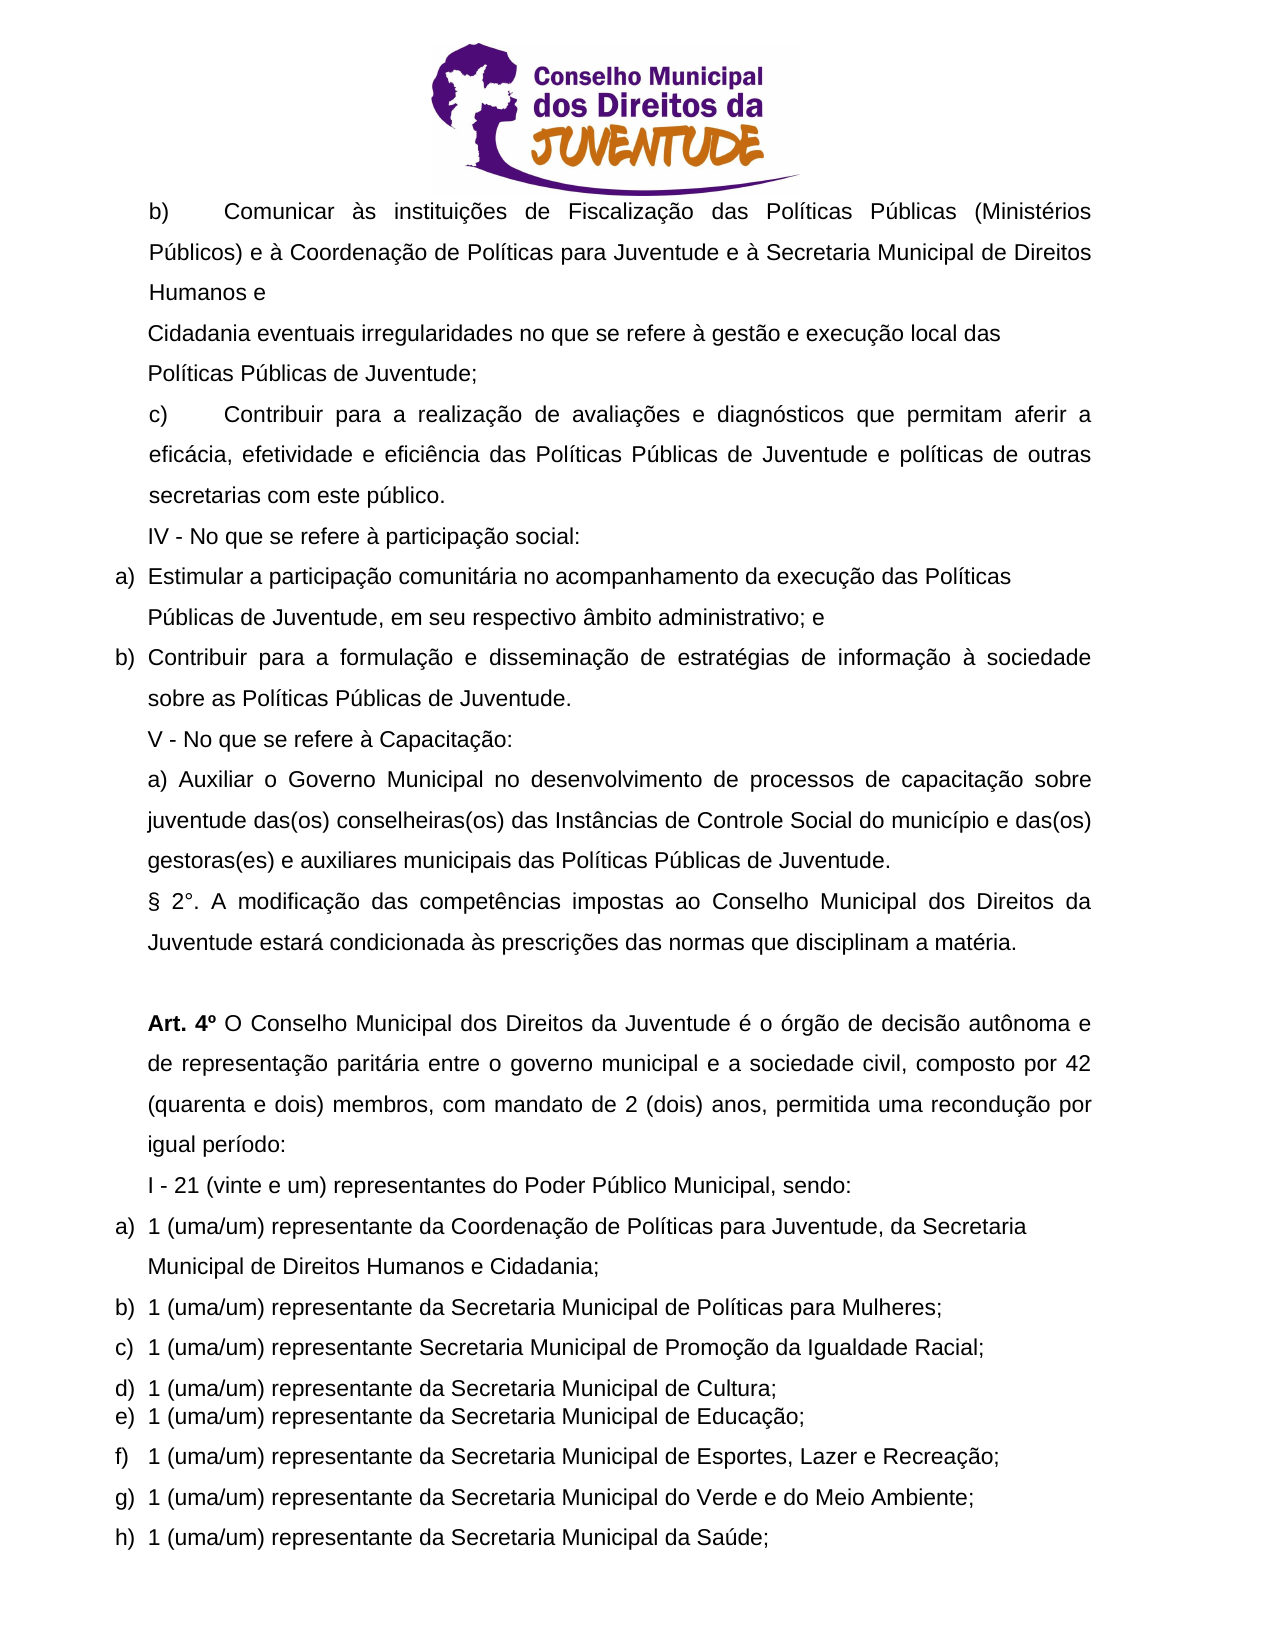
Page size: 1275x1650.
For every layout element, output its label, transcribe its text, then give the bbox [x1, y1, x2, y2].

list 1 (uma/um) representante da Secretaria Municipal do Verde e do Meio Ambiente; [115, 1484, 1092, 1510]
text Art. 4º O Conselho Municipal dos Direitos da Juventude é o órgão de decisão autônoma e de representação paritária entre o governo municipal e a sociedade civil, composto por 42 (quarenta e dois) membros, com mandato de 2 (dois) anos, permitida uma recondução por igual período: [147, 1010, 1092, 1158]
list 1 (uma/um) representante da Secretaria Municipal de Políticas para Mulheres; [115, 1294, 1092, 1320]
text a) Auxiliar o Governo Municipal no desenvolvimento de processos de capacitação sobre juventude das(os) conselheiras(os) das Instâncias de Controle Social do município e das(os) gestoras(es) e auxiliares municipais das Políticas Públicas de Juventude. [147, 766, 1092, 874]
text Cidadania eventuais irregularidades no que se refere à gestão e execução local das [147, 320, 1092, 346]
list 1 (uma/um) representante da Secretaria Municipal de Cultura; [115, 1375, 1092, 1401]
list Comunicar às instituições de Fiscalização das Políticas Públicas (Ministérios Públicos) e à Coordenação de Políticas para Juventude e à Secretaria Municipal de Direitos Humanos e [149, 198, 1092, 305]
list 1 (uma/um) representante da Secretaria Municipal de Esportes, Lazer e Recreação; [115, 1443, 1092, 1469]
text Políticas Públicas de Juventude; [147, 360, 1092, 387]
list 1 (uma/um) representante da Secretaria Municipal de Educação; [115, 1403, 1092, 1429]
text V - No que se refere à Capacitação: [147, 726, 1092, 752]
list 1 (uma/um) representante Secretaria Municipal de Promoção da Igualdade Racial; [115, 1334, 1092, 1361]
list Contribuir para a formulação e disseminação de estratégias de informação à sociedade sobre as Políticas Públicas de Juventude. [115, 644, 1092, 711]
text I - 21 (vinte e um) representantes do Poder Público Municipal, sendo: [147, 1172, 1092, 1198]
list Estimular a participação comunitária no acompanhamento da execução das Políticas [115, 563, 1092, 590]
text § 2°. A modificação das competências impostas ao Conselho Municipal dos Direitos da Juventude estará condicionada às prescrições das normas que disciplinam a matéria. [147, 888, 1092, 955]
list 1 (uma/um) representante da Secretaria Municipal da Saúde; [115, 1524, 1092, 1551]
text Públicas de Juventude, em seu respectivo âmbito administrativo; e [147, 604, 1092, 630]
text IV - No que se refere à participação social: [147, 523, 1092, 549]
text Municipal de Direitos Humanos e Cidadania; [147, 1253, 1092, 1279]
list 1 (uma/um) representante da Coordenação de Políticas para Juventude, da Secretaria [115, 1213, 1092, 1239]
list Contribuir para a realização de avaliações e diagnósticos que permitam aferir a eficácia, efetividade e eficiência das Políticas Públicas de Juventude e políticas de outras secretarias com este público. [149, 401, 1092, 508]
